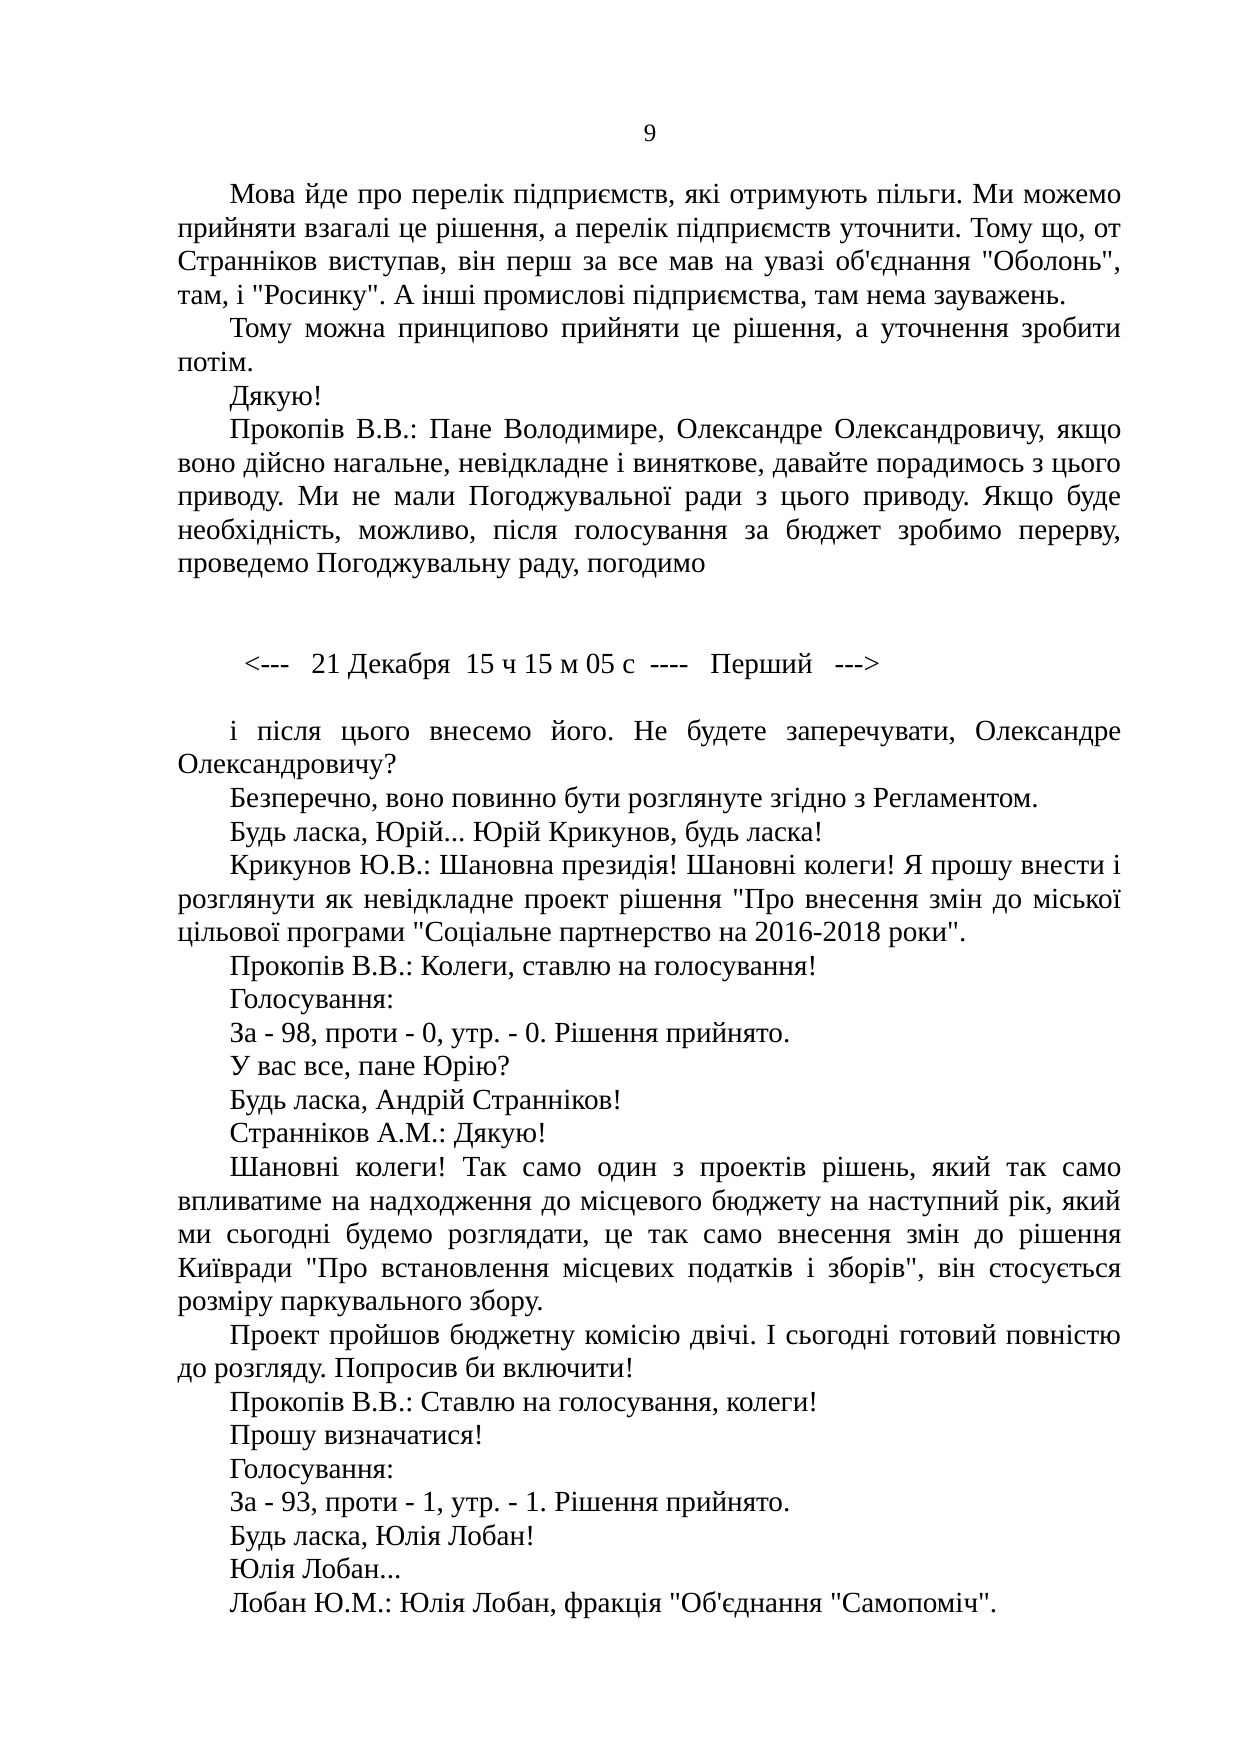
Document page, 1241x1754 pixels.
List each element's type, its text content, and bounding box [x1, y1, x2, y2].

text Голосування: [177, 981, 1122, 1015]
text Крикунов Ю.В.: Шановна президія! Шановні колеги! Я прошу внести і розглянути як невідкладне проект рішення "Про внесення змін до міської цільової програми "Соціальне партнерство на 2016-2018 роки". [177, 847, 1122, 948]
text Тому можна принципово прийняти це рішення, а уточнення зробити потім. [177, 311, 1122, 378]
text Безперечно, воно повинно бути розглянуте згідно з Регламентом. [177, 780, 1122, 814]
text Будь ласка, Юрій... Юрій Крикунов, будь ласка! [177, 814, 1122, 847]
text Проект пройшов бюджетну комісію двічі. І сьогодні готовий повністю до розгляду. Попросив би включити! [177, 1317, 1122, 1384]
text Мова йде про перелік підприємств, які отримують пільги. Ми можемо прийняти взагалі це рішення, а перелік підприємств уточнити. Тому що, от Странніков виступав, він перш за все мав на увазі об'єднання "Оболонь", там, і "Росинку". А інші промислові підприємства, там нема зауважень. [177, 176, 1122, 311]
text За - 93, проти - 1, утр. - 1. Рішення прийнято. [177, 1484, 1122, 1518]
text Будь ласка, Юлія Лобан! [177, 1518, 1122, 1552]
text Прокопів В.В.: Ставлю на голосування, колеги! [177, 1384, 1122, 1417]
text Лобан Ю.М.: Юлія Лобан, фракція "Об'єднання "Самопоміч". [177, 1585, 1122, 1619]
text Голосування: [177, 1451, 1122, 1484]
text Прокопів В.В.: Пане Володимире, Олександре Олександровичу, якщо воно дійсно нагальне, невідкладне і виняткове, давайте порадимось з цього приводу. Ми не мали Погоджувальної ради з цього приводу. Якщо буде необхідність, можливо, після голосування за бюджет зробимо перерву, проведемо Погоджувальну раду, погодимо [177, 411, 1122, 579]
text Странніков А.М.: Дякую! [177, 1116, 1122, 1149]
text <--- 21 Декабря 15 ч 15 м 05 с ---- Перший ---> [177, 646, 1122, 679]
text Будь ласка, Андрій Странніков! [177, 1082, 1122, 1116]
text Шановні колеги! Так само один з проектів рішень, який так само впливатиме на надходження до місцевого бюджету на наступний рік, який ми сьогодні будемо розглядати, це так само внесення змін до рішення Київради "Про встановлення місцевих податків і зборів", він стосується розміру паркувального збору. [177, 1149, 1122, 1317]
text За - 98, проти - 0, утр. - 0. Рішення прийнято. [177, 1015, 1122, 1048]
text Дякую! [177, 378, 1122, 411]
text У вас все, пане Юрію? [177, 1048, 1122, 1082]
text Юлія Лобан... [177, 1552, 1122, 1585]
text Прокопів В.В.: Колеги, ставлю на голосування! [177, 948, 1122, 981]
text Прошу визначатися! [177, 1417, 1122, 1451]
text і після цього внесемо його. Не будете заперечувати, Олександре Олександровичу? [177, 713, 1122, 780]
